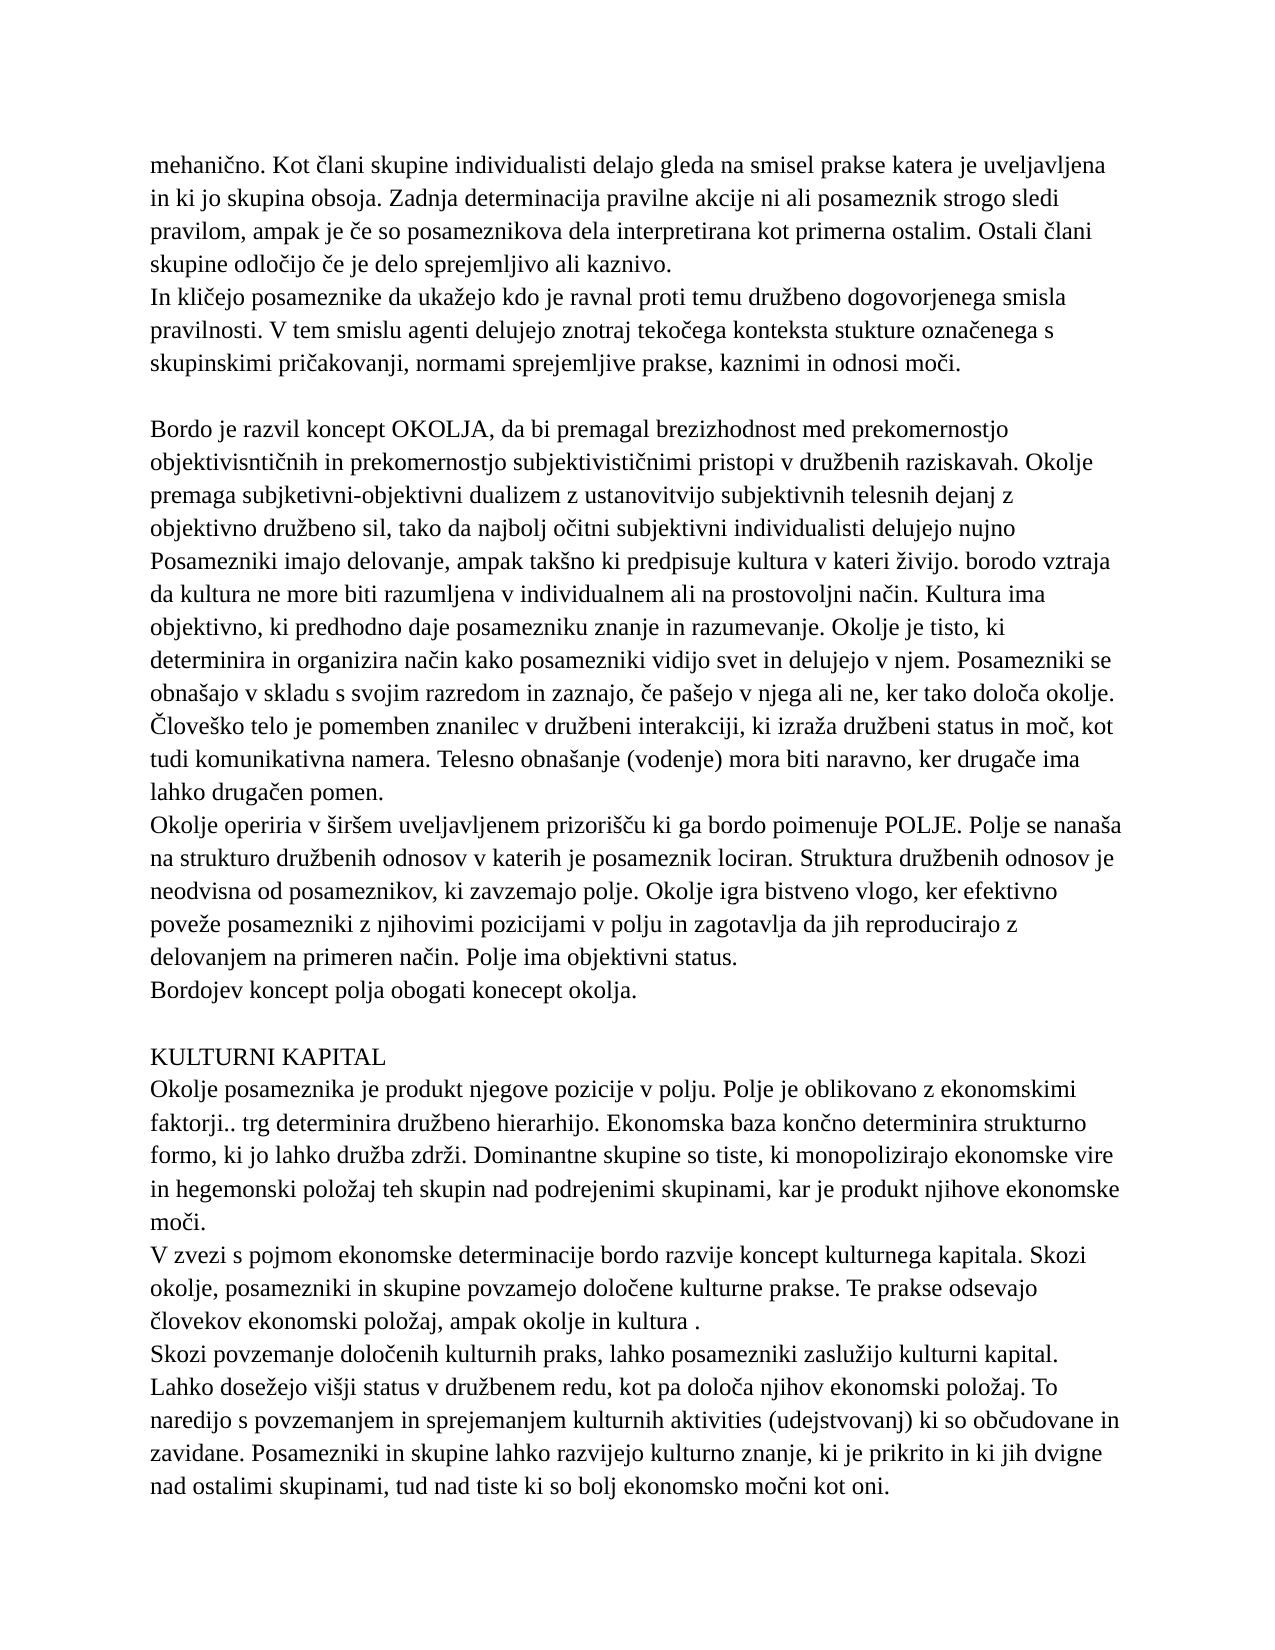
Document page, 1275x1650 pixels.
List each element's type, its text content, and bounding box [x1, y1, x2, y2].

text V zvezi s pojmom ekonomske determinacije bordo razvije koncept kulturnega kapitala. Skozi okolje, posamezniki in skupine povzamejo določene kulturne prakse. Te prakse odsevajo človekov ekonomski položaj, ampak okolje in kultura . [150, 1240, 1125, 1334]
text In kličejo posameznike da ukažejo kdo je ravnal proti temu družbeno dogovorjenega smisla pravilnosti. V tem smislu agenti delujejo znotraj tekočega konteksta stukture označenega s skupinskimi pričakovanji, normami sprejemljive prakse, kaznimi in odnosi moči. [150, 282, 1125, 377]
text mehanično. Kot člani skupine individualisti delajo gleda na smisel prakse katera je uveljavljena in ki jo skupina obsoja. Zadnja determinacija pravilne akcije ni ali posameznik strogo sledi pravilom, ampak je če so posameznikova dela interpretirana kot primerna ostalim. Ostali člani skupine odločijo če je delo sprejemljivo ali kaznivo. [150, 150, 1125, 278]
text KULTURNI KAPITAL [150, 1042, 1125, 1070]
text Skozi povzemanje določenih kulturnih praks, lahko posamezniki zaslužijo kulturni kapital. Lahko dosežejo višji status v družbenem redu, kot pa določa njihov ekonomski položaj. To naredijo s povzemanjem in sprejemanjem kulturnih aktivities (udejstvovanj) ki so občudovane in zavidane. Posamezniki in skupine lahko razvijejo kulturno znanje, ki je prikrito in ki jih dvigne nad ostalimi skupinami, tud nad tiste ki so bolj ekonomsko močni kot oni. [150, 1339, 1125, 1499]
text Okolje posameznika je produkt njegove pozicije v polju. Polje je oblikovano z ekonomskimi faktorji.. trg determinira družbeno hierarhijo. Ekonomska baza končno determinira strukturno formo, ki jo lahko družba zdrži. Dominantne skupine so tiste, ki monopolizirajo ekonomske vire in hegemonski položaj teh skupin nad podrejenimi skupinami, kar je produkt njihove ekonomske moči. [150, 1074, 1125, 1235]
text Bordo je razvil koncept OKOLJA, da bi premagal brezizhodnost med prekomernostjo objektivisntičnih in prekomernostjo subjektivističnimi pristopi v družbenih raziskavah. Okolje premaga subjketivni-objektivni dualizem z ustanovitvijo subjektivnih telesnih dejanj z objektivno družbeno sil, tako da najbolj očitni subjektivni individualisti delujejo nujno [150, 414, 1125, 542]
text Okolje operiria v širšem uveljavljenem prizorišču ki ga bordo poimenuje POLJE. Polje se nanaša na strukturo družbenih odnosov v katerih je posameznik lociran. Struktura družbenih odnosov je neodvisna od posameznikov, ki zavzemajo polje. Okolje igra bistveno vlogo, ker efektivno poveže posamezniki z njihovimi pozicijami v polju in zagotavlja da jih reproducirajo z delovanjem na primeren način. Polje ima objektivni status. [150, 810, 1125, 971]
text Bordojev koncept polja obogati konecept okolja. [150, 976, 1125, 1004]
text Posamezniki imajo delovanje, ampak takšno ki predpisuje kultura v kateri živijo. borodo vztraja da kultura ne more biti razumljena v individualnem ali na prostovoljni način. Kultura ima objektivno, ki predhodno daje posamezniku znanje in razumevanje. Okolje je tisto, ki determinira in organizira način kako posamezniki vidijo svet in delujejo v njem. Posamezniki se obnašajo v skladu s svojim razredom in zaznajo, če pašejo v njega ali ne, ker tako določa okolje. Človeško telo je pomemben znanilec v družbeni interakciji, ki izraža družbeni status in moč, kot tudi komunikativna namera. Telesno obnašanje (vodenje) mora biti naravno, ker drugače ima lahko drugačen pomen. [150, 546, 1125, 806]
